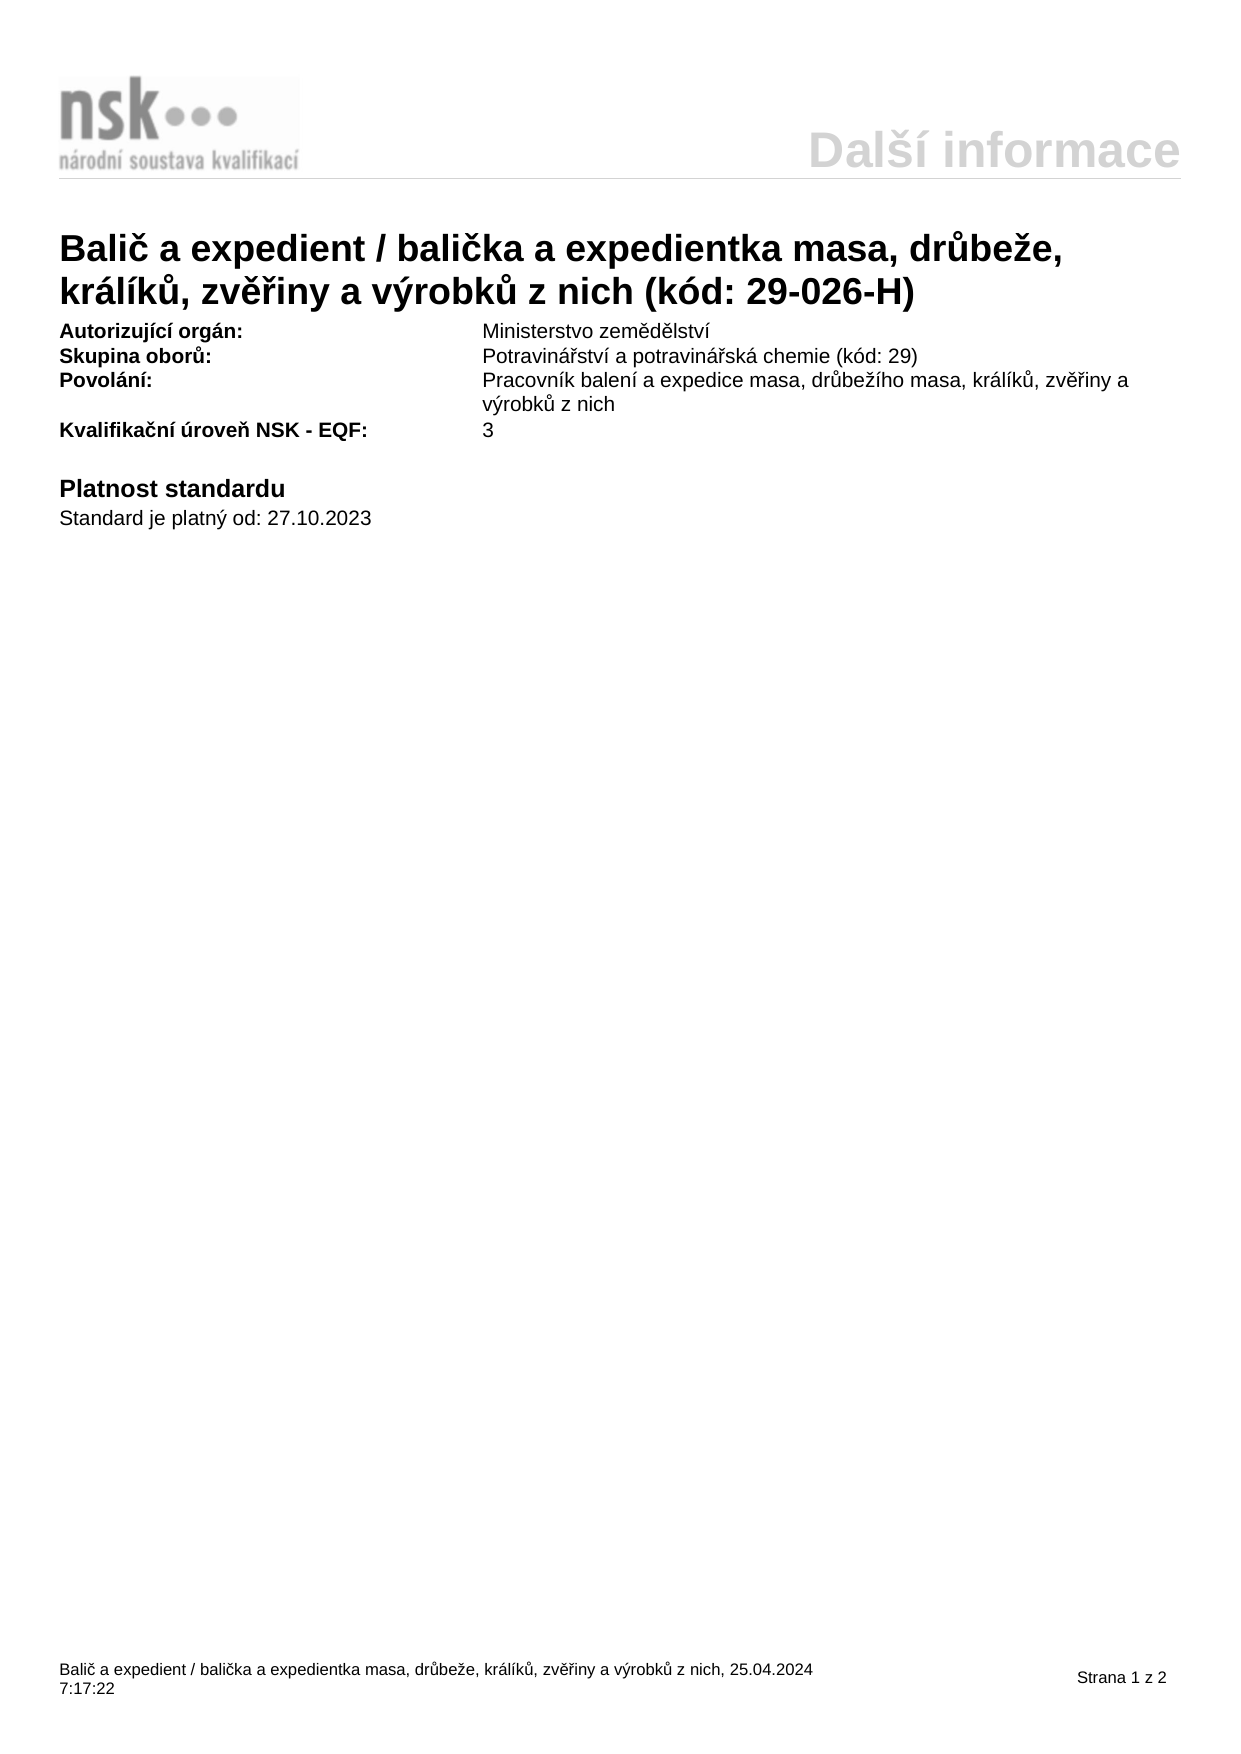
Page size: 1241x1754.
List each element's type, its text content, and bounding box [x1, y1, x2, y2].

picture [58, 59, 620, 172]
table_cell [861, 1396, 1167, 1659]
table_cell 3 [482, 418, 1181, 442]
table_cell [59, 172, 119, 178]
table_cell [861, 530, 1167, 830]
table_cell Pracovník balení a expedice masa, drůbežího masa, králíků, zvěřiny a výrobků z nich [482, 368, 1181, 418]
table_cell [482, 172, 619, 178]
table_cell [119, 442, 482, 472]
table_cell [59, 530, 119, 830]
table_cell [1167, 530, 1181, 830]
table_cell Potravinářství a potravinářská chemie (kód: 29) [482, 344, 1181, 368]
table_cell [482, 1130, 619, 1396]
table_cell [1167, 1660, 1181, 1696]
table_cell [627, 1130, 861, 1396]
table_cell [627, 196, 861, 224]
table_cell Standard je platný od: 27.10.2023 [59, 506, 1181, 530]
table_cell [861, 313, 1167, 319]
table_cell [59, 1396, 119, 1659]
table_cell [482, 530, 619, 830]
table_cell [627, 313, 861, 319]
table_cell [861, 1130, 1167, 1396]
table_cell [59, 1130, 119, 1396]
table_cell [59, 196, 119, 224]
table_cell [119, 313, 482, 319]
table_cell Povolání: [59, 368, 482, 392]
table_cell Ministerstvo zemědělství [482, 319, 1181, 344]
table_cell [1167, 1396, 1181, 1659]
table_cell Kvalifikační úroveň NSK - EQF: [59, 418, 482, 440]
table_cell [59, 179, 1181, 196]
table_cell [1167, 313, 1181, 319]
table_header [620, 59, 627, 172]
table_cell [627, 830, 861, 1130]
table_cell Balič a expedient / balička a expedientka masa, drůbeže, králíků, zvěřiny a výrobků z nich (kód: 29-026-H) [59, 224, 1181, 313]
table_cell [1167, 830, 1181, 1130]
table_cell [1167, 442, 1181, 472]
table_cell [59, 313, 119, 319]
table_cell [1167, 1130, 1181, 1396]
table_cell [59, 830, 119, 1130]
table_header Další informace [627, 59, 1181, 178]
table_cell [119, 530, 482, 830]
table_cell [119, 830, 482, 1130]
table_cell Strana 1 z 2 [861, 1660, 1167, 1696]
table_cell [119, 1130, 482, 1396]
table_cell [482, 313, 619, 319]
table_cell [627, 530, 861, 830]
table_cell [119, 392, 482, 418]
table_cell [619, 313, 627, 319]
table_cell [482, 196, 619, 224]
table_cell [482, 442, 619, 472]
table_cell [119, 1396, 482, 1659]
table_cell [619, 530, 627, 830]
table_cell [59, 442, 119, 472]
table_cell [619, 1396, 627, 1659]
table_cell [119, 172, 482, 178]
table_cell [482, 1396, 619, 1659]
table_cell [861, 442, 1167, 472]
table_cell [861, 830, 1167, 1130]
table_cell [861, 196, 1167, 224]
table_cell [627, 1396, 861, 1659]
table_cell [619, 1130, 627, 1396]
table_cell [619, 172, 627, 178]
table_cell Platnost standardu [59, 472, 1181, 506]
table_cell Skupina oborů: [59, 344, 482, 368]
table_cell [627, 442, 861, 472]
table_cell Autorizující orgán: [59, 319, 482, 343]
table_cell Balič a expedient / balička a expedientka masa, drůbeže, králíků, zvěřiny a výrobků z nich, 25.04.2024 7:17:22 [59, 1660, 861, 1696]
table_cell [59, 392, 119, 418]
table_cell [1167, 196, 1181, 224]
table_cell [619, 196, 627, 224]
table_cell [482, 830, 619, 1130]
table_cell [619, 442, 627, 472]
table_cell [619, 830, 627, 1130]
table_cell [119, 196, 482, 224]
